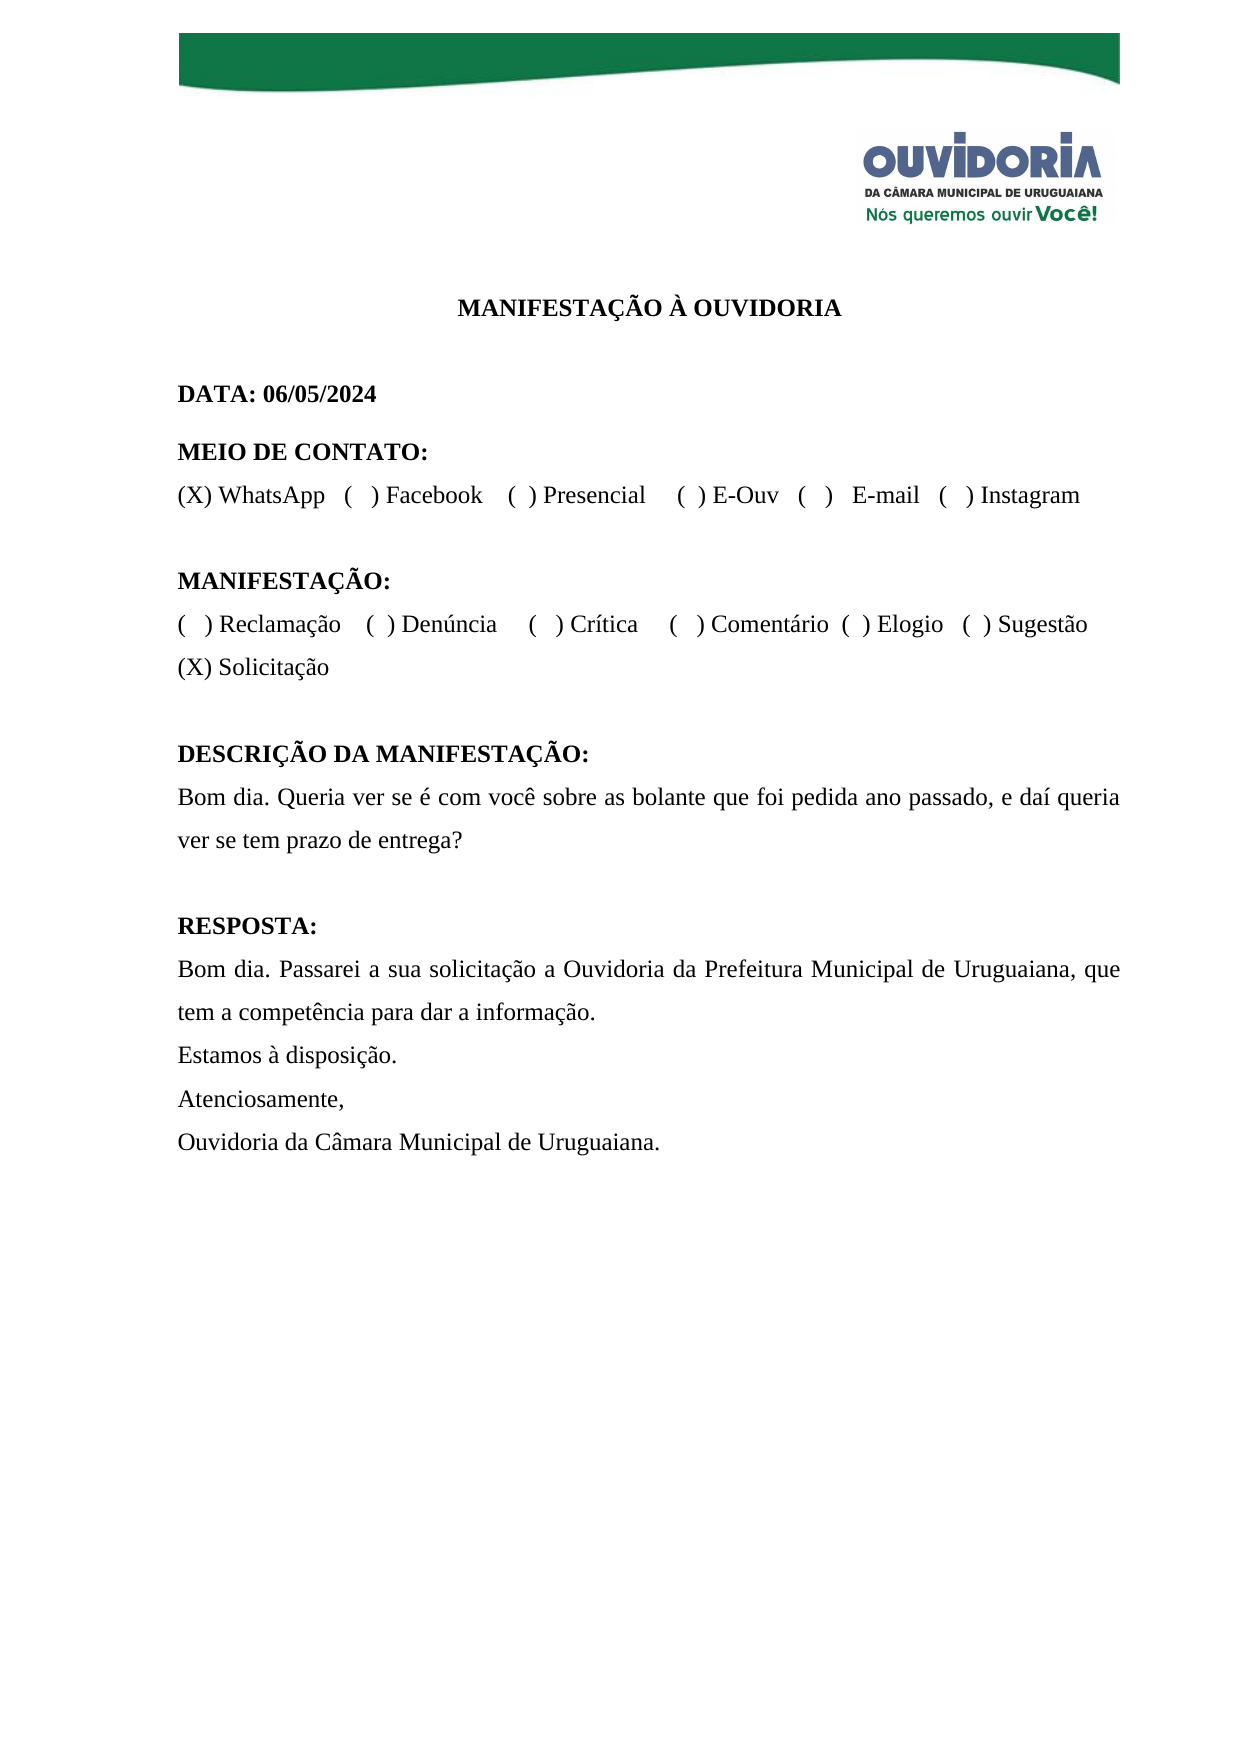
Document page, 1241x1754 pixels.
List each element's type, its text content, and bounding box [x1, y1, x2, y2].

list Bom dia. Passarei a sua solicitação a Ouvidoria da Prefeitura Municipal de Uruguaiana, que tem a competência para dar a informação. [177, 954, 1122, 1026]
list Estamos à disposição. [177, 1041, 1122, 1069]
text DESCRIÇÃO DA MANIFESTAÇÃO: [177, 739, 1122, 767]
list Ouvidoria da Câmara Municipal de Uruguaiana. [177, 1127, 1122, 1156]
text MEIO DE CONTATO: [177, 437, 1122, 466]
picture [856, 130, 1117, 225]
text MANIFESTAÇÃO: [177, 566, 1122, 595]
text DATA: 06/05/2024 [177, 379, 1122, 408]
text (X) WhatsApp ( ) Facebook ( ) Presencial ( ) E-Ouv ( ) E-mail ( ) Instagram [177, 480, 1122, 509]
list RESPOSTA: [177, 911, 1122, 940]
text ( ) Reclamação ( ) Denúncia ( ) Crítica ( ) Comentário ( ) Elogio ( ) Sugestão (X) Solicitação [177, 609, 1122, 681]
text MANIFESTAÇÃO À OUVIDORIA [177, 293, 1122, 322]
picture [180, 33, 1120, 99]
text Bom dia. Queria ver se é com você sobre as bolante que foi pedida ano passado, e daí queria ver se tem prazo de entrega? [177, 782, 1122, 854]
list Atenciosamente, [177, 1084, 1122, 1112]
